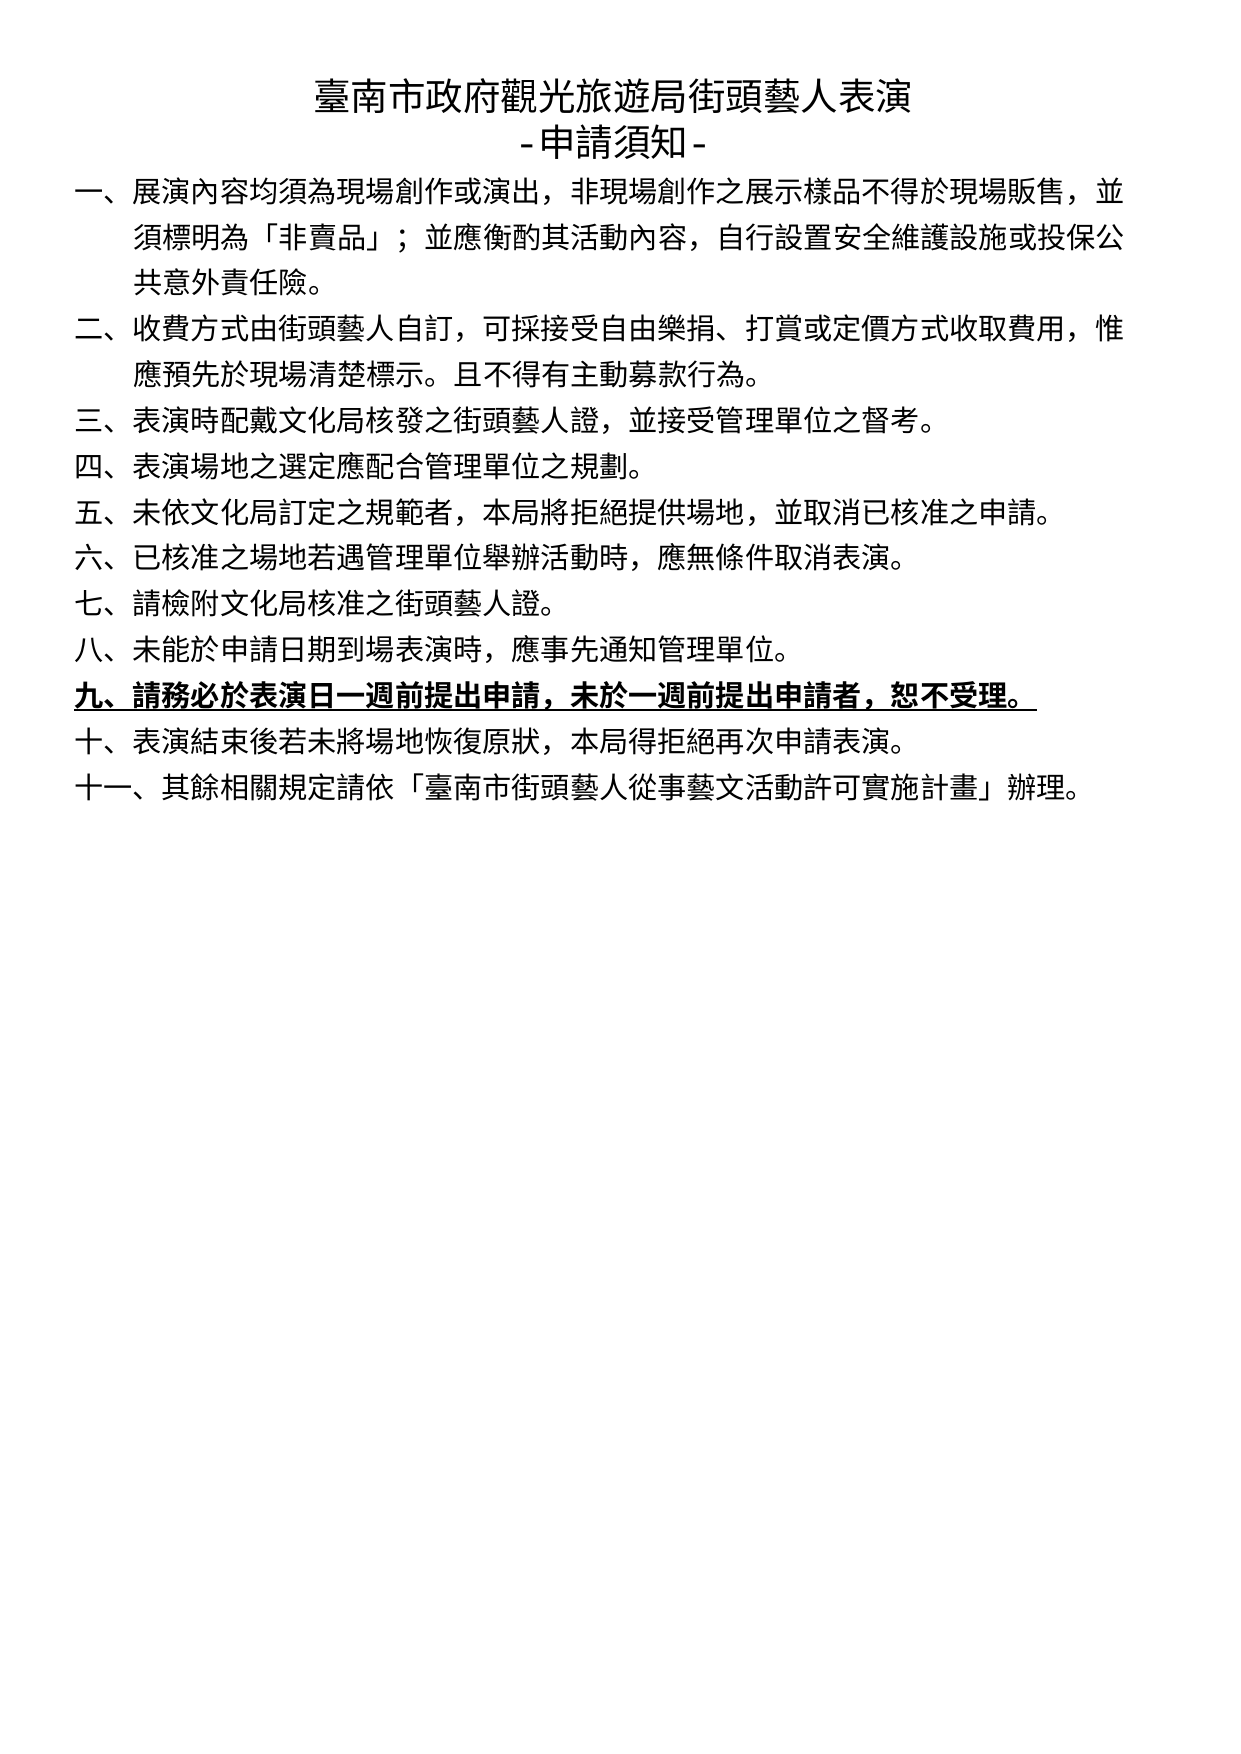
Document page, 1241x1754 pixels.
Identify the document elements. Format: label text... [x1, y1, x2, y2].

text 二、收費方式由街頭藝人自訂，可採接受自由樂捐、打賞或定價方式收取費用，惟應預先於現場清楚標示。且不得有主動募款行為。 [74, 303, 1152, 395]
text 五、未依文化局訂定之規範者，本局將拒絕提供場地，並取消已核准之申請。 [74, 486, 1152, 532]
text 四、表演場地之選定應配合管理單位之規劃。 [74, 441, 1152, 486]
text 八、未能於申請日期到場表演時，應事先通知管理單位。 [74, 624, 1152, 670]
text 九、請務必於表演日一週前提出申請，未於一週前提出申請者，恕不受理。 [74, 670, 1152, 716]
text 十、表演結束後若未將場地恢復原狀，本局得拒絕再次申請表演。 [74, 716, 1152, 761]
text 三、表演時配戴文化局核發之街頭藝人證，並接受管理單位之督考。 [74, 395, 1152, 441]
text 一、展演內容均須為現場創作或演出，非現場創作之展示樣品不得於現場販售，並須標明為「非賣品」；並應衡酌其活動內容，自行設置安全維護設施或投保公共意外責任險。 [74, 166, 1152, 303]
text 七、請檢附文化局核准之街頭藝人證。 [74, 578, 1152, 624]
text 十一、其餘相關規定請依「臺南市街頭藝人從事藝文活動許可實施計畫」辦理。 [74, 761, 1152, 807]
text 臺南市政府觀光旅遊局街頭藝人表演 [74, 74, 1152, 120]
text -申請須知- [74, 120, 1152, 166]
text 六、已核准之場地若遇管理單位舉辦活動時，應無條件取消表演。 [74, 532, 1152, 578]
